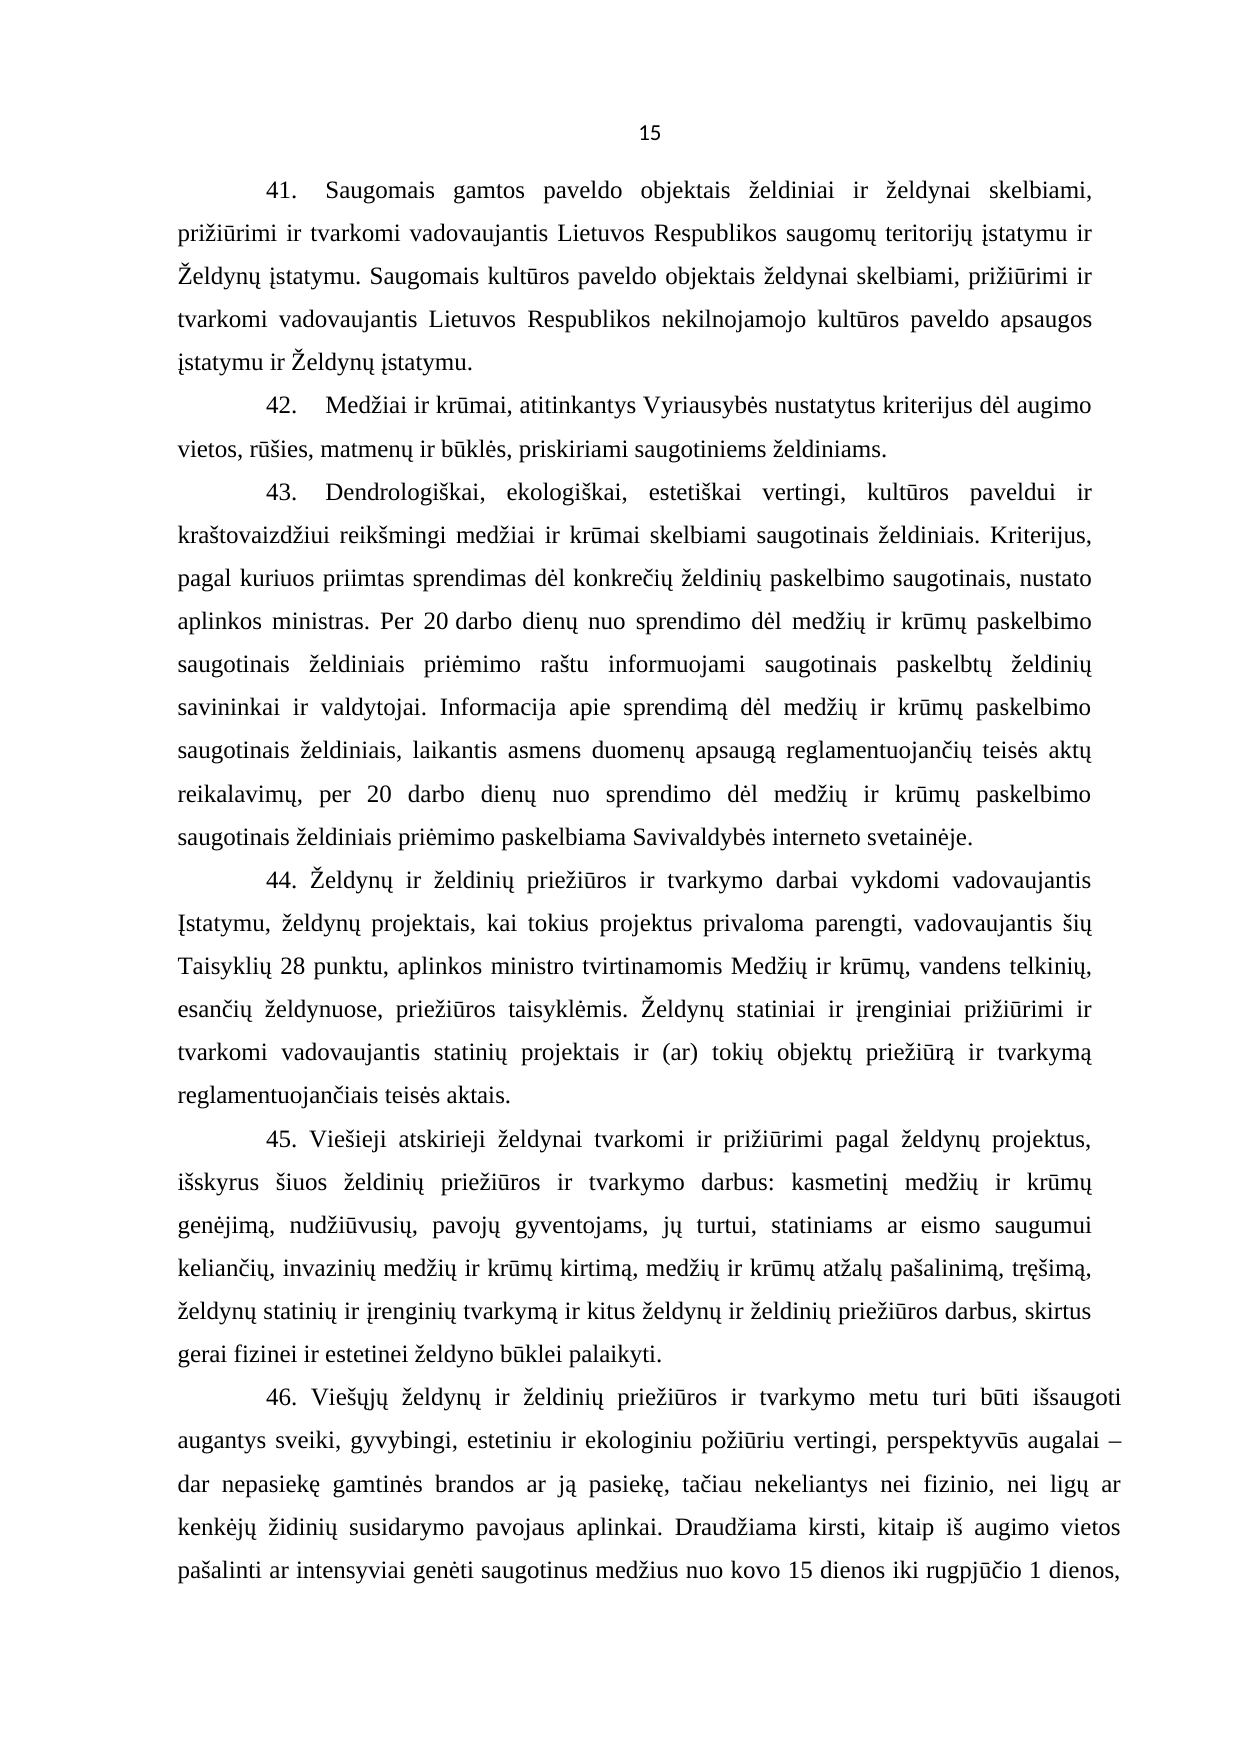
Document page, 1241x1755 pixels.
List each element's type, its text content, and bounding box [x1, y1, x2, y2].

text 45. Viešieji atskirieji želdynai tvarkomi ir prižiūrimi pagal želdynų projektus, išskyrus šiuos želdinių priežiūros ir tvarkymo darbus: kasmetinį medžių ir krūmų genėjimą, nudžiūvusių, pavojų gyventojams, jų turtui, statiniams ar eismo saugumui keliančių, invazinių medžių ir krūmų kirtimą, medžių ir krūmų atžalų pašalinimą, tręšimą, želdynų statinių ir įrenginių tvarkymą ir kitus želdynų ir želdinių priežiūros darbus, skirtus gerai fizinei ir estetinei želdyno būklei palaikyti. [177, 1124, 1093, 1368]
text 42. Medžiai ir krūmai, atitinkantys Vyriausybės nustatytus kriterijus dėl augimo vietos, rūšies, matmenų ir būklės, priskiriami saugotiniems želdiniams. [177, 391, 1093, 462]
text 44. Želdynų ir želdinių priežiūros ir tvarkymo darbai vykdomi vadovaujantis Įstatymu, želdynų projektais, kai tokius projektus privaloma parengti, vadovaujantis šių Taisyklių 28 punktu, aplinkos ministro tvirtinamomis Medžių ir krūmų, vandens telkinių, esančių želdynuose, priežiūros taisyklėmis. Želdynų statiniai ir įrenginiai prižiūrimi ir tvarkomi vadovaujantis statinių projektais ir (ar) tokių objektų priežiūrą ir tvarkymą reglamentuojančiais teisės aktais. [177, 865, 1093, 1109]
text 43. Dendrologiškai, ekologiškai, estetiškai vertingi, kultūros paveldui ir kraštovaizdžiui reikšmingi medžiai ir krūmai skelbiami saugotinais želdiniais. Kriterijus, pagal kuriuos priimtas sprendimas dėl konkrečių želdinių paskelbimo saugotinais, nustato aplinkos ministras. Per 20 darbo dienų nuo sprendimo dėl medžių ir krūmų paskelbimo saugotinais želdiniais priėmimo raštu informuojami saugotinais paskelbtų želdinių savininkai ir valdytojai. Informacija apie sprendimą dėl medžių ir krūmų paskelbimo saugotinais želdiniais, laikantis asmens duomenų apsaugą reglamentuojančių teisės aktų reikalavimų, per 20 darbo dienų nuo sprendimo dėl medžių ir krūmų paskelbimo saugotinais želdiniais priėmimo paskelbiama Savivaldybės interneto svetainėje. [177, 477, 1093, 851]
text 41. Saugomais gamtos paveldo objektais želdiniai ir želdynai skelbiami, prižiūrimi ir tvarkomi vadovaujantis Lietuvos Respublikos saugomų teritorijų įstatymu ir Želdynų įstatymu. Saugomais kultūros paveldo objektais želdynai skelbiami, prižiūrimi ir tvarkomi vadovaujantis Lietuvos Respublikos nekilnojamojo kultūros paveldo apsaugos įstatymu ir Želdynų įstatymu. [177, 175, 1093, 376]
text 46. Viešųjų želdynų ir želdinių priežiūros ir tvarkymo metu turi būti išsaugoti augantys sveiki, gyvybingi, estetiniu ir ekologiniu požiūriu vertingi, perspektyvūs augalai – dar nepasiekę gamtinės brandos ar ją pasiekę, tačiau nekeliantys nei fizinio, nei ligų ar kenkėjų židinių susidarymo pavojaus aplinkai. Draudžiama kirsti, kitaip iš augimo vietos pašalinti ar intensyviai genėti saugotinus medžius nuo kovo 15 dienos iki rugpjūčio 1 dienos, [177, 1382, 1122, 1584]
